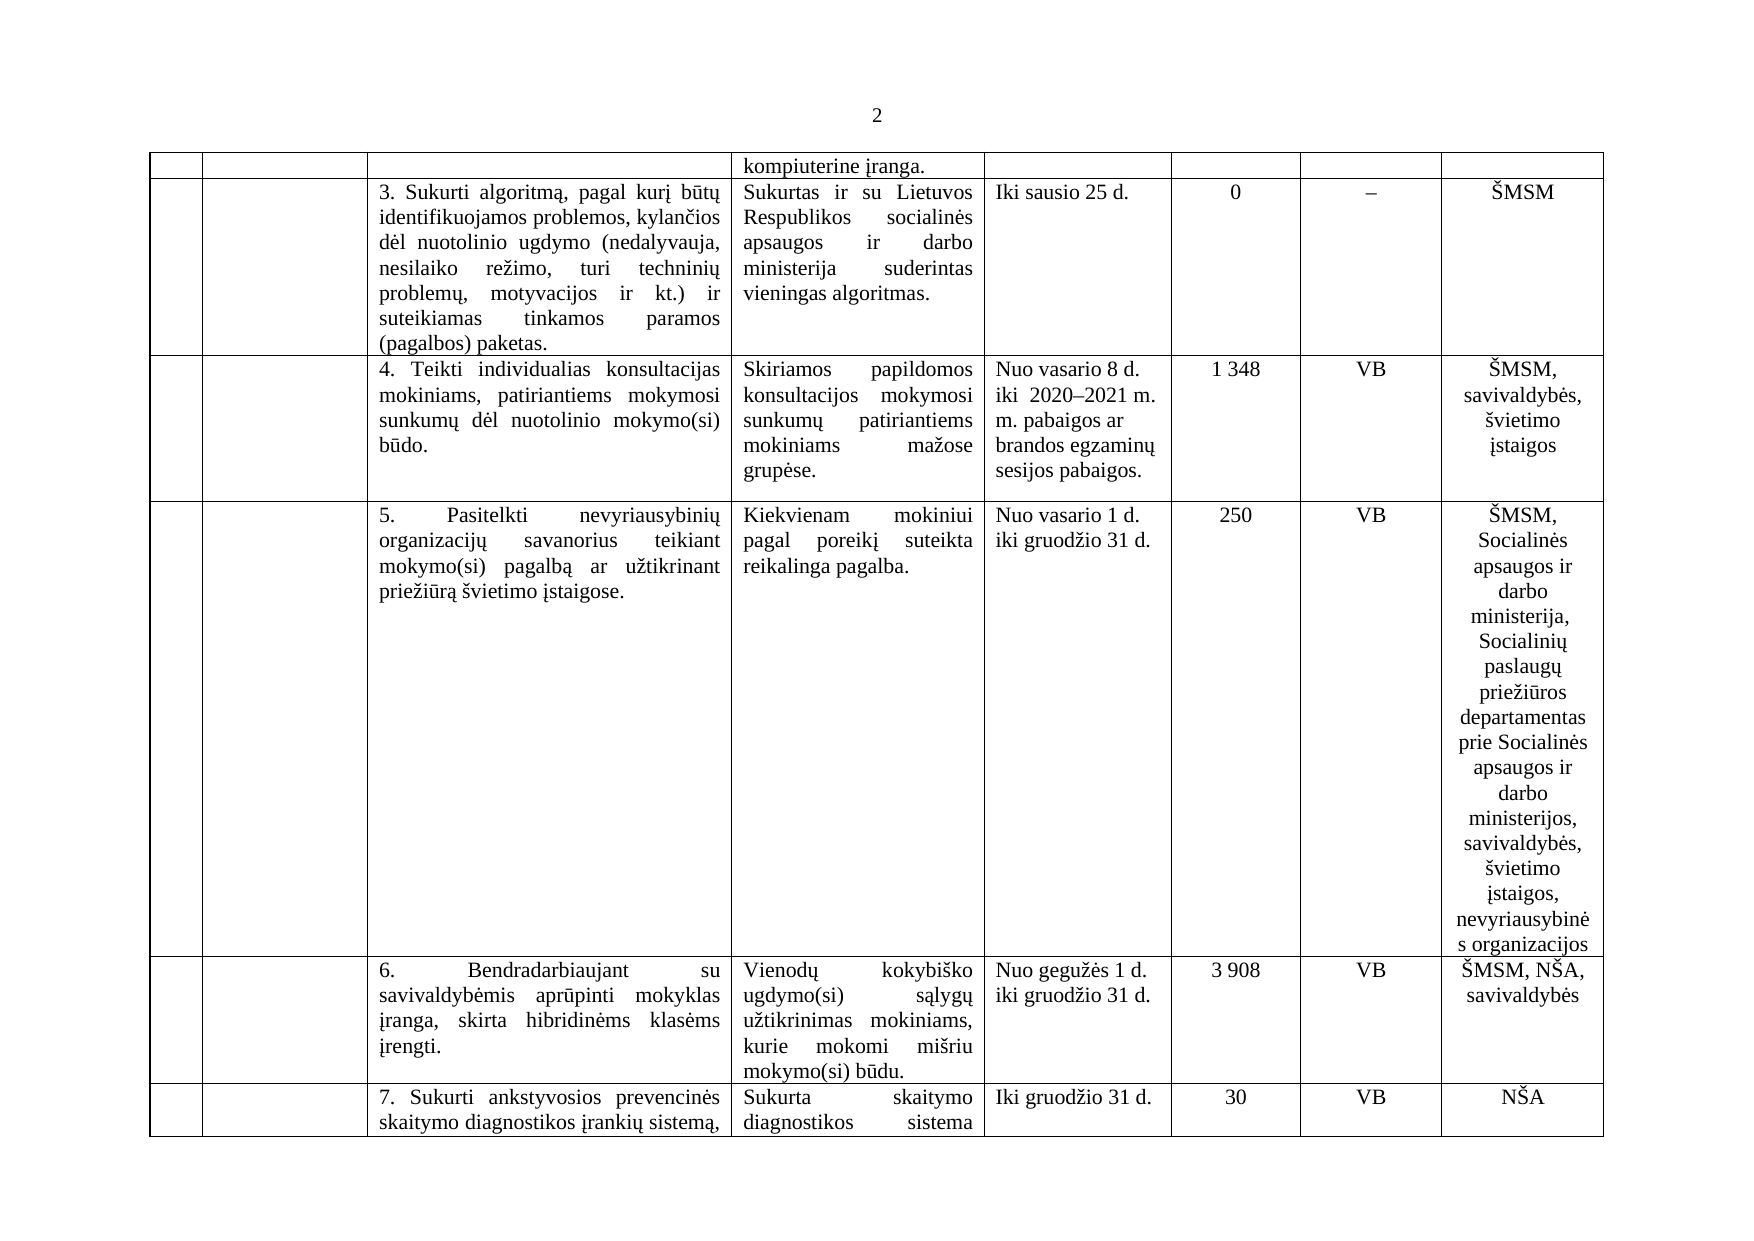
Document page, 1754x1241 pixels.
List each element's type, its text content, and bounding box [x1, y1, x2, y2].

table_cell [151, 356, 202, 501]
table_cell [151, 1084, 202, 1136]
table_cell Sukurtas ir su Lietuvos Respublikos socialinės apsaugos ir darbo ministerija suderintas vieningas algoritmas. [732, 179, 984, 355]
table_cell [203, 1084, 367, 1136]
table_cell Nuo vasario 8 d. iki 2020–2021 m. m. pabaigos ar brandos egzaminų sesijos pabaigos. [985, 356, 1171, 501]
table_cell 3 908 [1172, 957, 1300, 1083]
table_cell [151, 957, 202, 1083]
table_cell [203, 356, 367, 501]
table_cell 0 [1172, 179, 1300, 355]
table_cell [151, 502, 202, 956]
table_cell Skiriamos papildomos konsultacijos mokymosi sunkumų patiriantiems mokiniams mažose grupėse. [732, 356, 984, 501]
table_cell 250 [1172, 502, 1300, 956]
table_cell Kiekvienam mokiniui pagal poreikį suteikta reikalinga pagalba. [732, 502, 984, 956]
table_cell 5. Pasitelkti nevyriausybinių organizacijų savanorius teikiant mokymo(si) pagalbą ar užtikrinant priežiūrą švietimo įstaigose. [368, 502, 731, 956]
table_cell 6. Bendradarbiaujant su savivaldybėmis aprūpinti mokyklas įranga, skirta hibridinėms klasėms įrengti. [368, 957, 731, 1083]
table_cell ŠMSM [1442, 179, 1603, 355]
table_cell [151, 153, 202, 178]
table_cell [203, 502, 367, 956]
table_cell [1442, 153, 1603, 178]
table_cell [368, 153, 731, 178]
table_cell VB [1301, 957, 1441, 1083]
table_cell [985, 153, 1171, 178]
table_cell NŠA [1442, 1084, 1603, 1136]
table_cell VB [1301, 356, 1441, 501]
table_cell Iki gruodžio 31 d. [985, 1084, 1171, 1136]
table_cell [203, 179, 367, 355]
table_cell Vienodų kokybiško ugdymo(si) sąlygų užtikrinimas mokiniams, kurie mokomi mišriu mokymo(si) būdu. [732, 957, 984, 1083]
table_cell kompiuterine įranga. [732, 153, 984, 178]
table_cell [1172, 153, 1300, 178]
table_cell 1 348 [1172, 356, 1300, 501]
table_cell VB [1301, 502, 1441, 956]
table_cell ŠMSM, Socialinės apsaugos ir darbo ministerija, Socialinių paslaugų priežiūros departamentas prie Socialinės apsaugos ir darbo ministerijos, savivaldybės, švietimo įstaigos, nevyriausybinės organizacijos [1442, 502, 1603, 956]
table_cell 4. Teikti individualias konsultacijas mokiniams, patiriantiems mokymosi sunkumų dėl nuotolinio mokymo(si) būdo. [368, 356, 731, 501]
table_cell VB [1301, 1084, 1441, 1136]
table_cell ŠMSM, NŠA, savivaldybės [1442, 957, 1603, 1083]
table_cell – [1301, 179, 1441, 355]
table_cell [151, 179, 202, 355]
table_cell [203, 153, 367, 178]
table_cell 30 [1172, 1084, 1300, 1136]
table_cell Sukurta skaitymo diagnostikos sistema [732, 1084, 984, 1136]
table_cell [203, 957, 367, 1083]
table_cell 7. Sukurti ankstyvosios prevencinės skaitymo diagnostikos įrankių sistemą, [368, 1084, 731, 1136]
table_cell Nuo vasario 1 d. iki gruodžio 31 d. [985, 502, 1171, 956]
table_cell ŠMSM, savivaldybės, švietimo įstaigos [1442, 356, 1603, 501]
table_cell Nuo gegužės 1 d. iki gruodžio 31 d. [985, 957, 1171, 1083]
table_cell Iki sausio 25 d. [985, 179, 1171, 355]
table_cell [1301, 153, 1441, 178]
table_cell 3. Sukurti algoritmą, pagal kurį būtų identifikuojamos problemos, kylančios dėl nuotolinio ugdymo (nedalyvauja, nesilaiko režimo, turi techninių problemų, motyvacijos ir kt.) ir suteikiamas tinkamos paramos (pagalbos) paketas. [368, 179, 731, 355]
